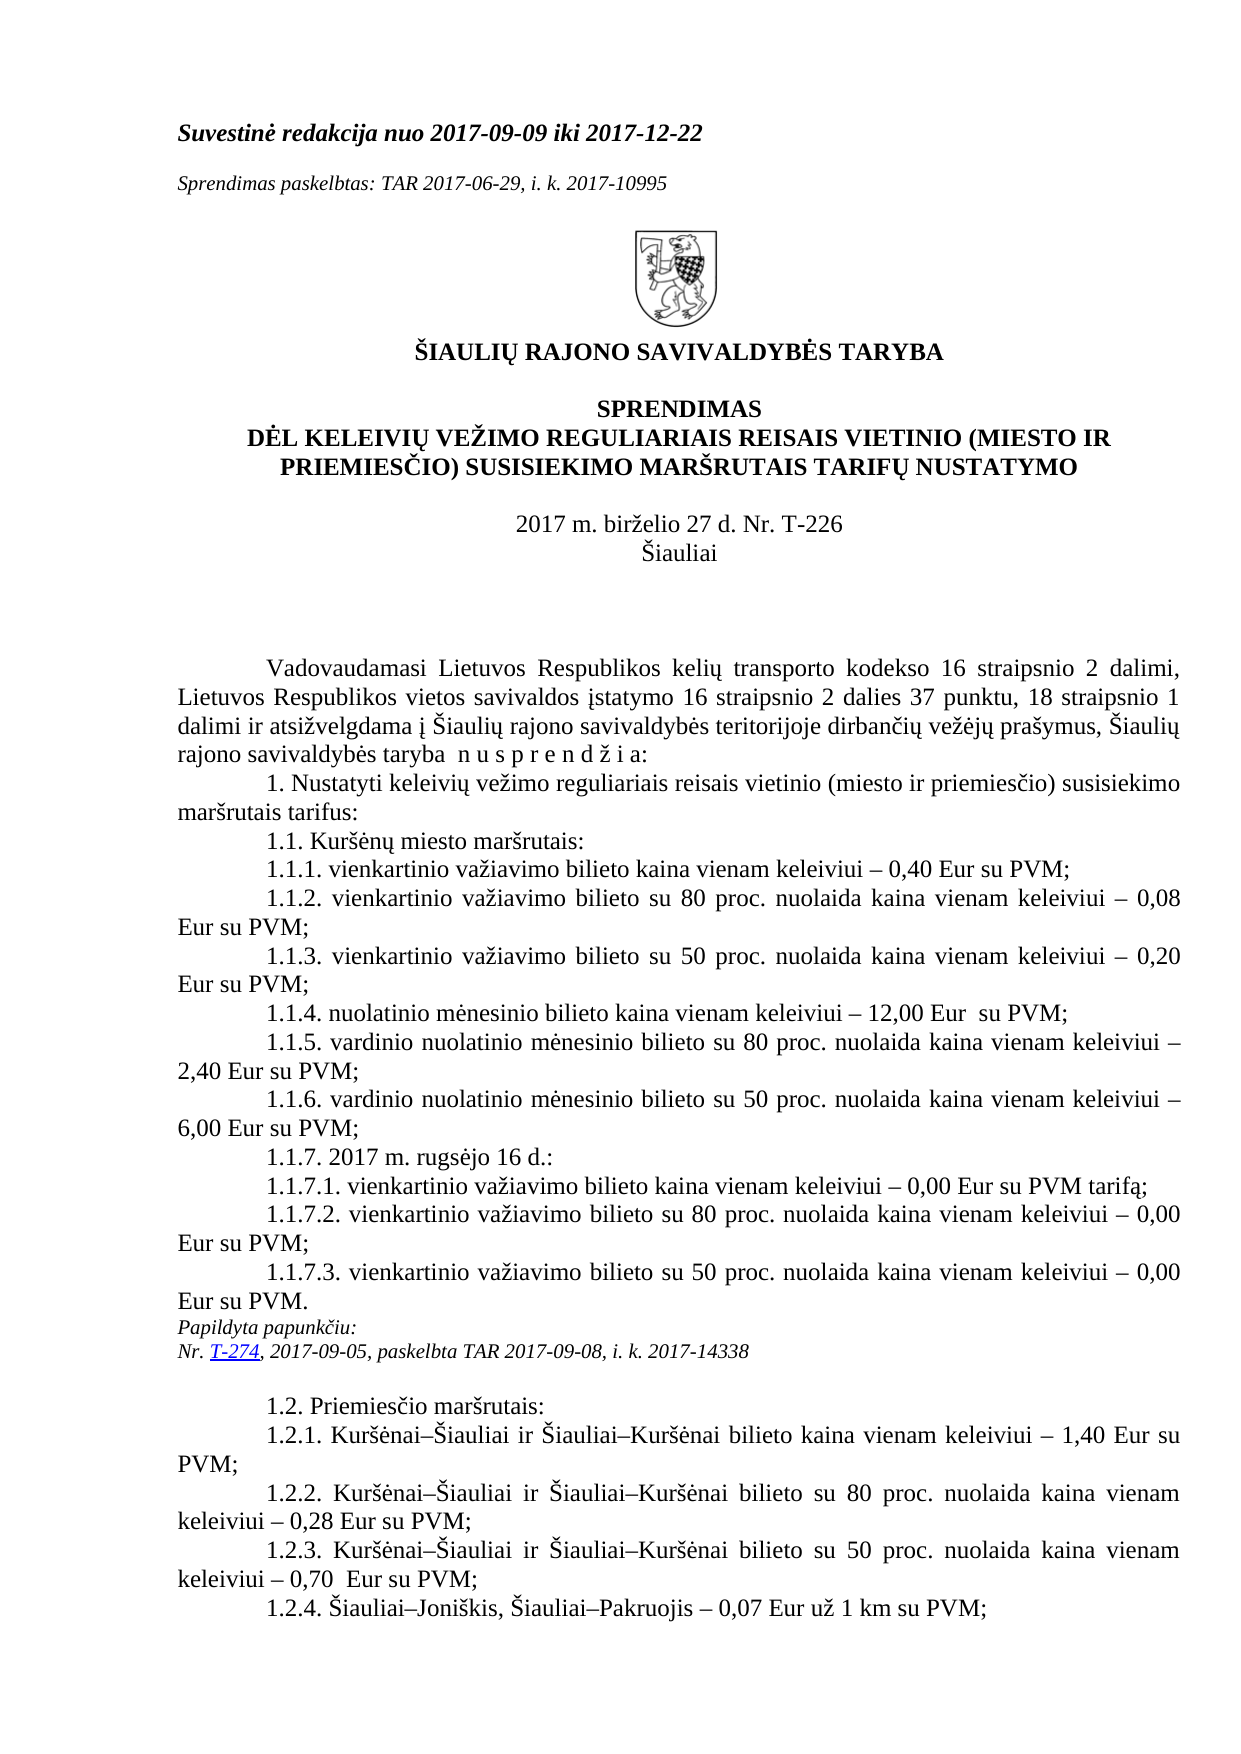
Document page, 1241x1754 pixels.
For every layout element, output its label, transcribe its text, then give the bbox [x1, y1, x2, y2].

text ŠIAULIŲ RAJONO SAVIVALDYBĖS TARYBA [177, 337, 1181, 366]
text 1. Nustatyti keleivių vežimo reguliariais reisais vietinio (miesto ir priemiesčio) susisiekimo maršrutais tarifus: [177, 768, 1181, 826]
text 1.1.6. vardinio nuolatinio mėnesinio bilieto su 50 proc. nuolaida kaina vienam keleiviui – 6,00 Eur su PVM; [177, 1084, 1181, 1142]
text 1.1. Kuršėnų miesto maršrutais: [177, 826, 1181, 854]
text 1.1.2. vienkartinio važiavimo bilieto su 80 proc. nuolaida kaina vienam keleiviui – 0,08 Eur su PVM; [177, 883, 1181, 941]
text 1.1.7.1. vienkartinio važiavimo bilieto kaina vienam keleiviui – 0,00 Eur su PVM tarifą; [177, 1171, 1181, 1199]
text 1.1.4. nuolatinio mėnesinio bilieto kaina vienam keleiviui – 12,00 Eur su PVM; [177, 998, 1181, 1027]
text 1.2.3. Kuršėnai–Šiauliai ir Šiauliai–Kuršėnai bilieto su 50 proc. nuolaida kaina vienam keleiviui – 0,70 Eur su PVM; [177, 1535, 1181, 1593]
text 1.1.3. vienkartinio važiavimo bilieto su 50 proc. nuolaida kaina vienam keleiviui – 0,20 Eur su PVM; [177, 941, 1181, 998]
text 1.1.5. vardinio nuolatinio mėnesinio bilieto su 80 proc. nuolaida kaina vienam keleiviui – 2,40 Eur su PVM; [177, 1027, 1181, 1084]
text Papildyta papunkčiu: [177, 1314, 1181, 1339]
text 1.1.7.3. vienkartinio važiavimo bilieto su 50 proc. nuolaida kaina vienam keleiviui – 0,00 Eur su PVM. [177, 1257, 1181, 1314]
text Šiauliai [177, 538, 1181, 567]
text DĖL KELEIVIŲ VEŽIMO REGULIARIAIS REISAIS VIETINIO (MIESTO IR PRIEMIESČIO) SUSISIEKIMO MARŠRUTAIS TARIFŲ NUSTATYMO [177, 423, 1181, 481]
text 1.1.1. vienkartinio važiavimo bilieto kaina vienam keleiviui – 0,40 Eur su PVM; [177, 854, 1181, 883]
text 1.2.1. Kuršėnai–Šiauliai ir Šiauliai–Kuršėnai bilieto kaina vienam keleiviui – 1,40 Eur su PVM; [177, 1420, 1181, 1478]
text 2017 m. birželio 27 d. Nr. T-226 [177, 509, 1181, 538]
text 1.1.7.2. vienkartinio važiavimo bilieto su 80 proc. nuolaida kaina vienam keleiviui – 0,00 Eur su PVM; [177, 1199, 1181, 1257]
text Vadovaudamasi Lietuvos Respublikos kelių transporto kodekso 16 straipsnio 2 dalimi, Lietuvos Respublikos vietos savivaldos įstatymo 16 straipsnio 2 dalies 37 punktu, 18 straipsnio 1 dalimi ir atsižvelgdama į Šiaulių rajono savivaldybės teritorijoje dirbančių vežėjų prašymus, Šiaulių rajono savivaldybės taryba n u s p r e n d ž i a: [177, 653, 1181, 768]
text Nr. T-274, 2017-09-05, paskelbta TAR 2017-09-08, i. k. 2017-14338 [177, 1339, 1181, 1363]
text 1.2. Priemiesčio maršrutais: [177, 1391, 1181, 1420]
text Suvestinė redakcija nuo 2017-09-09 iki 2017-12-22 [177, 118, 1181, 147]
text 1.2.4. Šiauliai–Joniškis, Šiauliai–Pakruojis – 0,07 Eur už 1 km su PVM; [177, 1593, 1181, 1621]
text SPRENDIMAS [177, 394, 1181, 423]
text 1.1.7. 2017 m. rugsėjo 16 d.: [177, 1142, 1181, 1171]
text Sprendimas paskelbtas: TAR 2017-06-29, i. k. 2017-10995 [177, 171, 1181, 195]
text 1.2.2. Kuršėnai–Šiauliai ir Šiauliai–Kuršėnai bilieto su 80 proc. nuolaida kaina vienam keleiviui – 0,28 Eur su PVM; [177, 1478, 1181, 1535]
